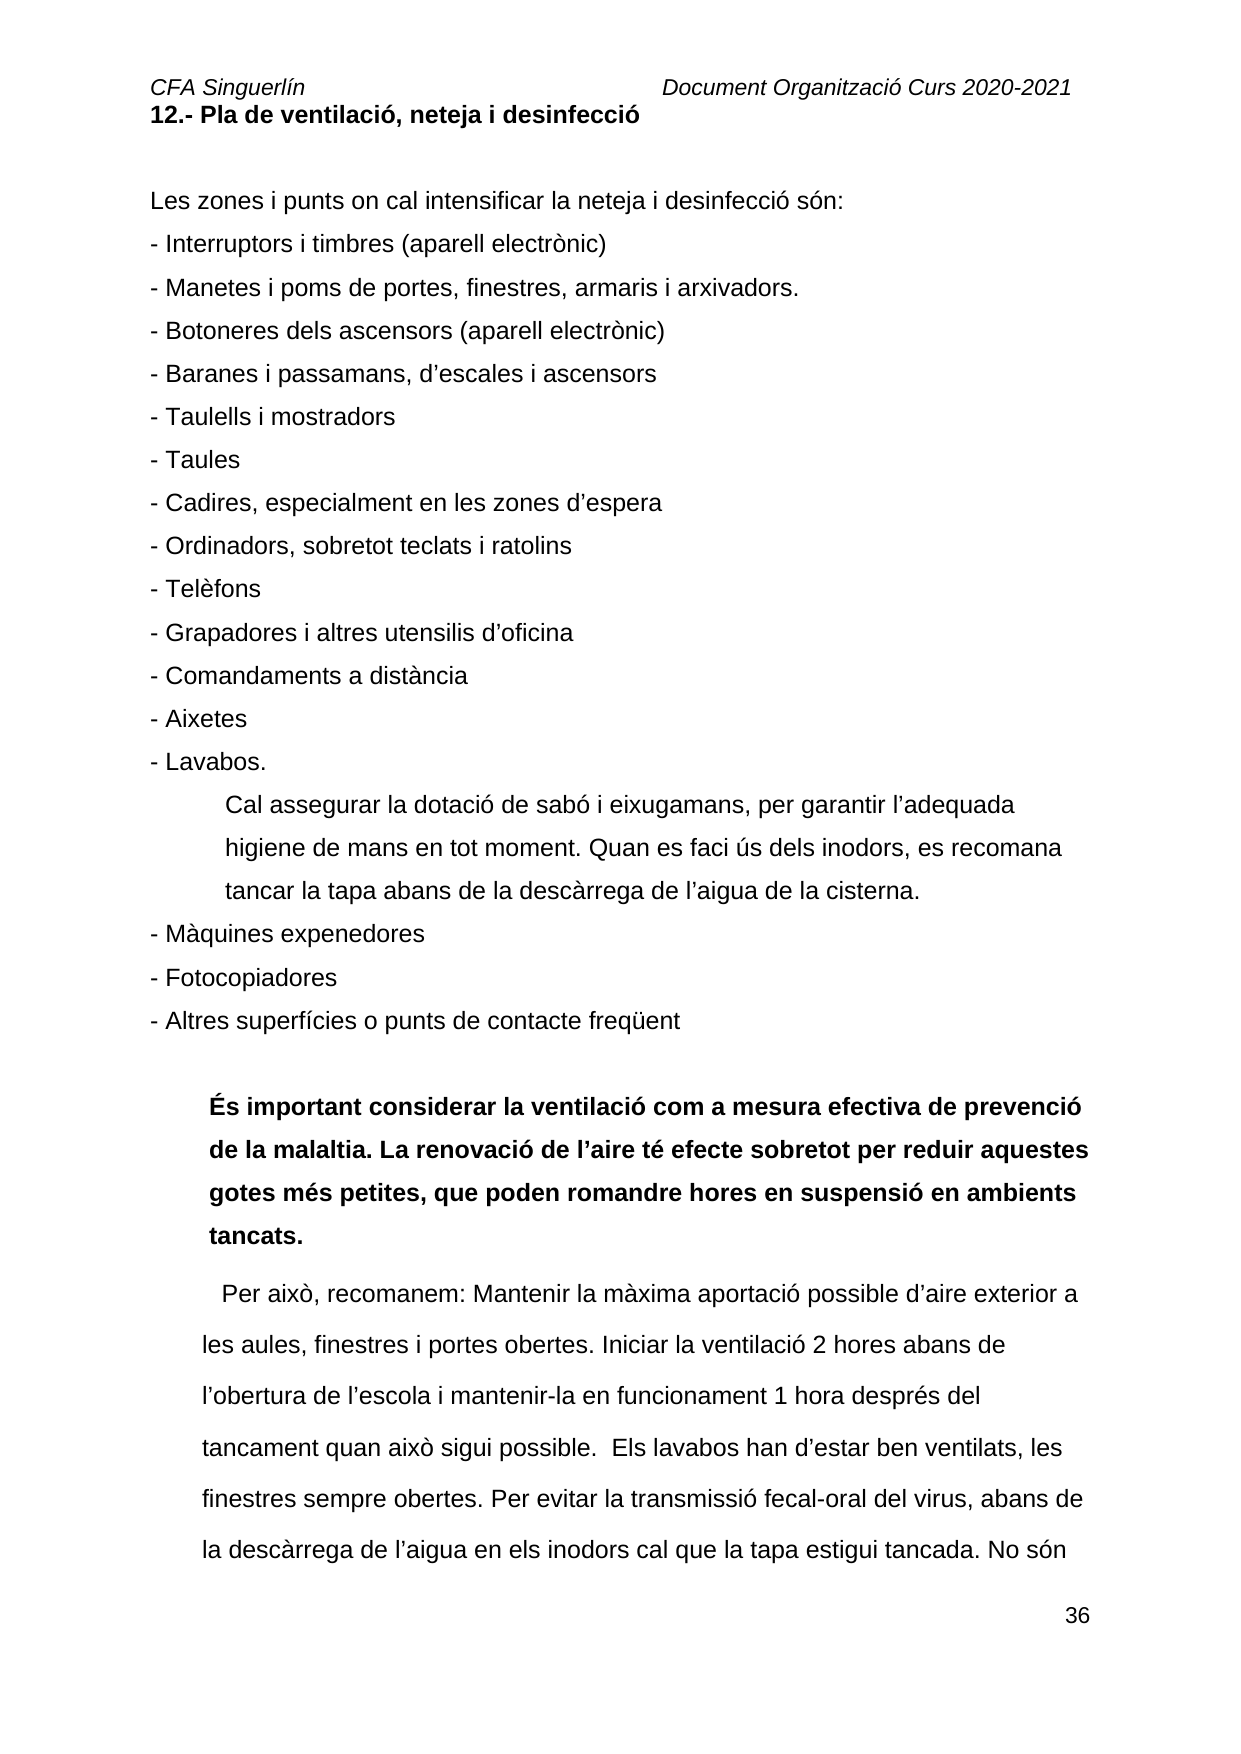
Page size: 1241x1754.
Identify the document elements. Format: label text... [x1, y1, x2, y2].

text - Grapadores i altres utensilis d’oficina [150, 618, 1090, 646]
text - Botoneres dels ascensors (aparell electrònic) [150, 316, 1090, 344]
text - Comandaments a distància [150, 661, 1090, 689]
text finestres sempre obertes. Per evitar la transmissió fecal-oral del virus, abans de [91, 1484, 1090, 1512]
text Les zones i punts on cal intensificar la neteja i desinfecció són: [150, 186, 1090, 215]
text - Altres superfícies o punts de contacte freqüent [150, 1006, 1090, 1034]
text 12.- Pla de ventilació, neteja i desinfecció [150, 100, 1090, 129]
text - Fotocopiadores [150, 963, 1090, 991]
text És important considerar la ventilació com a mesura efectiva de prevenció de la malaltia. La renovació de l’aire té efecte sobretot per reduir aquestes gotes més petites, que poden romandre hores en suspensió en ambients tancats. [209, 1092, 1090, 1250]
text - Ordinadors, sobretot teclats i ratolins [150, 531, 1090, 560]
text - Màquines expenedores [150, 919, 1090, 948]
text - Cadires, especialment en les zones d’espera [150, 488, 1090, 517]
text - Telèfons [150, 574, 1090, 603]
text - Interruptors i timbres (aparell electrònic) [150, 229, 1090, 258]
text - Baranes i passamans, d’escales i ascensors [150, 359, 1090, 388]
text - Aixetes [150, 704, 1090, 733]
text la descàrrega de l’aigua en els inodors cal que la tapa estigui tancada. No són [91, 1535, 1090, 1563]
text Cal assegurar la dotació de sabó i eixugamans, per garantir l’adequada higiene de mans en tot moment. Quan es faci ús dels inodors, es recomana tancar la tapa abans de la descàrrega de l’aigua de la cisterna. [225, 790, 1090, 905]
text tancament quan això sigui possible. Els lavabos han d’estar ben ventilats, les [91, 1432, 1090, 1461]
text Per això, recomanem: Mantenir la màxima aportació possible d’aire exterior a [91, 1279, 1090, 1308]
text - Manetes i poms de portes, finestres, armaris i arxivadors. [150, 273, 1090, 301]
text l’obertura de l’escola i mantenir-la en funcionament 1 hora després del [91, 1381, 1090, 1410]
text - Taules [150, 445, 1090, 474]
text - Taulells i mostradors [150, 402, 1090, 431]
text les aules, finestres i portes obertes. Iniciar la ventilació 2 hores abans de [91, 1330, 1090, 1359]
text - Lavabos. [150, 747, 1090, 776]
